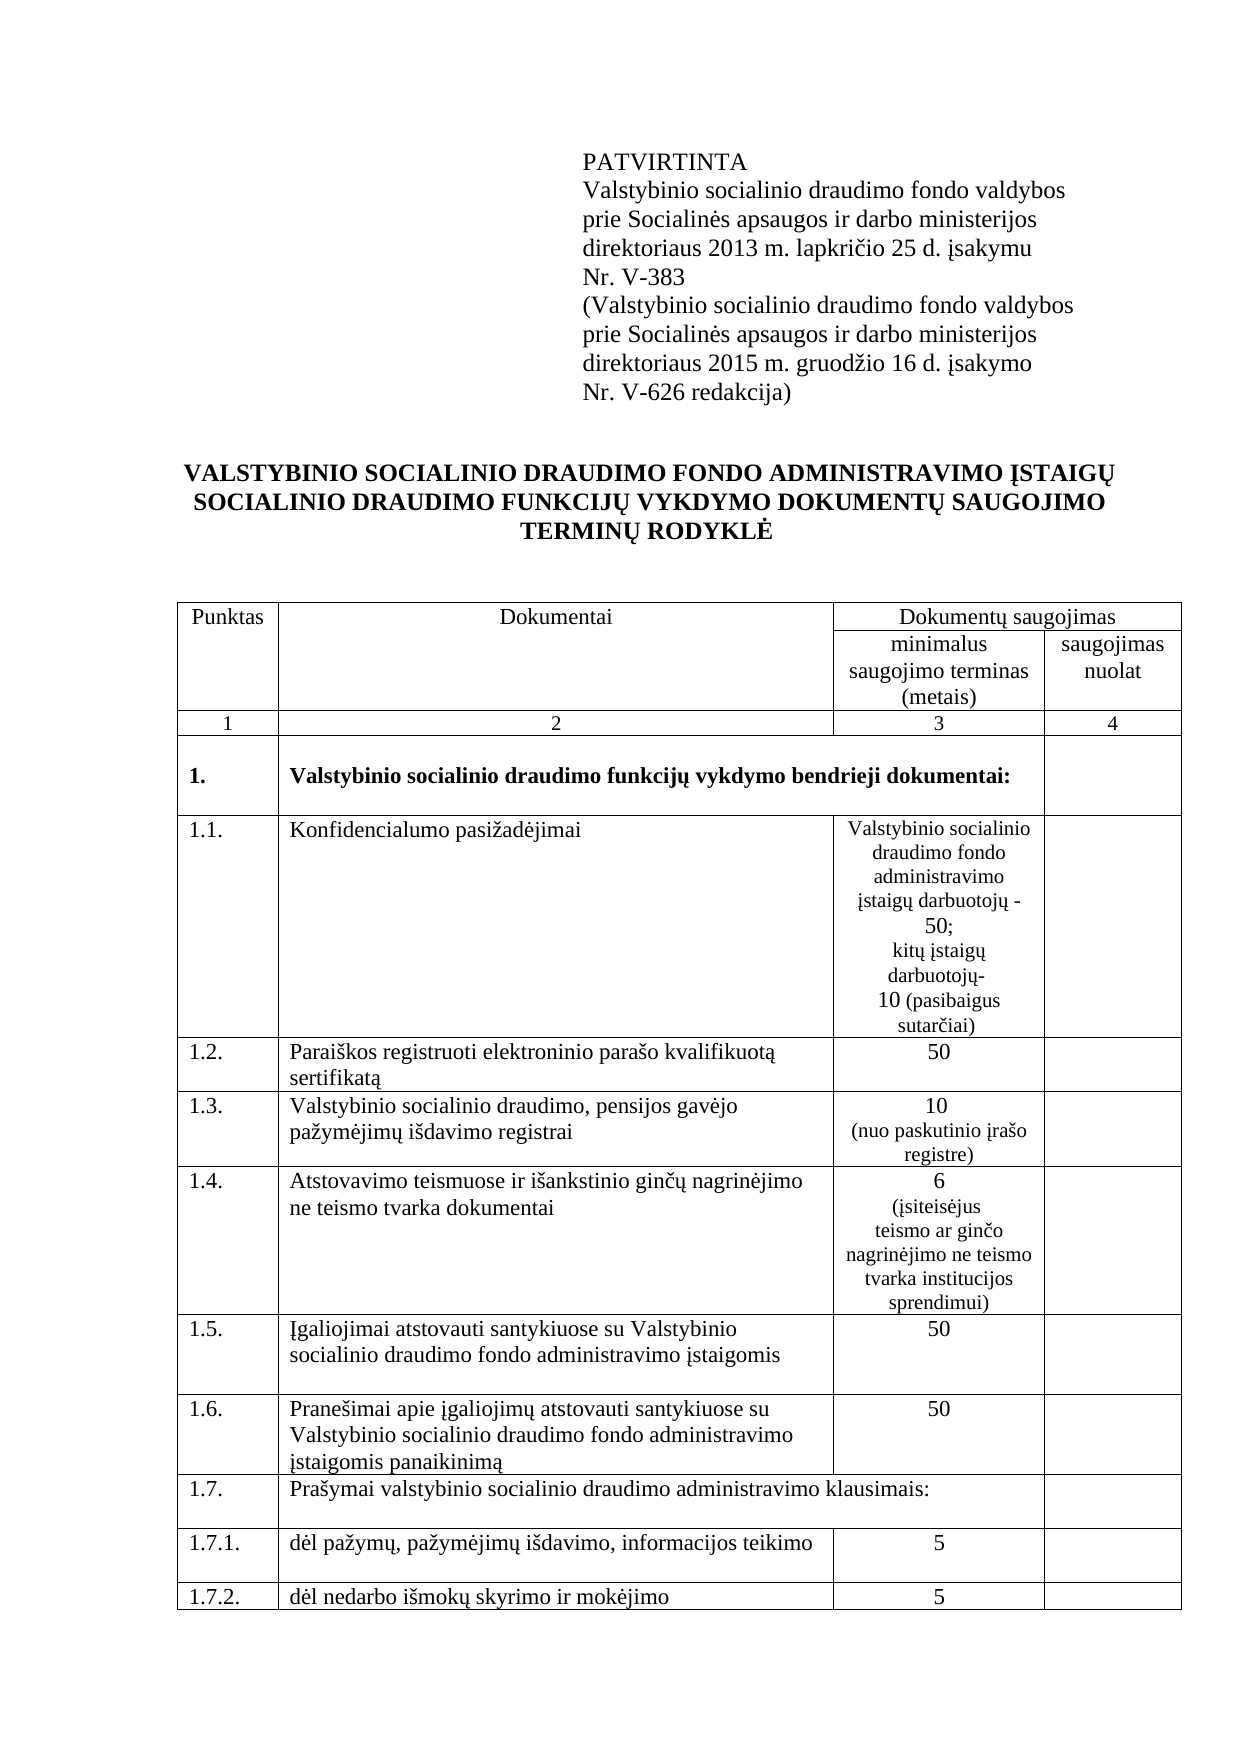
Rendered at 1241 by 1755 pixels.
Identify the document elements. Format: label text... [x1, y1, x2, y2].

text Valstybinio socialinio draudimo fondo valdybos [582, 176, 1122, 204]
table_cell 1.6. [178, 1395, 278, 1474]
table_cell 10 (nuo paskutinio įrašo registre) [834, 1092, 1044, 1166]
table_cell 4 [1045, 711, 1181, 735]
table_cell [1045, 1038, 1181, 1091]
table_cell 1.4. [178, 1167, 278, 1314]
table_cell dėl pažymų, pažymėjimų išdavimo, informacijos teikimo [279, 1529, 833, 1582]
table_cell 1 [178, 711, 278, 735]
table_cell 2 [279, 711, 833, 735]
table_cell dėl nedarbo išmokų skyrimo ir mokėjimo [279, 1583, 833, 1609]
table_cell [1045, 1092, 1181, 1166]
text direktoriaus 2015 m. gruodžio 16 d. įsakymo [582, 348, 1122, 377]
table_cell 50 [834, 1038, 1044, 1091]
table_cell 1.7.2. [178, 1583, 278, 1609]
table_cell 1.2. [178, 1038, 278, 1091]
table_cell Paraiškos registruoti elektroninio parašo kvalifikuotą sertifikatą [279, 1038, 833, 1091]
table_cell 5 [834, 1529, 1044, 1582]
table_header Punktas [178, 603, 278, 709]
text direktoriaus 2013 m. lapkričio 25 d. įsakymu [582, 233, 1122, 262]
table_cell 1. [178, 736, 278, 815]
table_cell 1.1. [178, 816, 278, 1037]
table_header Dokumentų saugojimas [834, 603, 1181, 629]
table_cell [1045, 816, 1181, 1037]
text Nr. V-383 [582, 262, 1122, 291]
text PATVIRTINTA [582, 147, 1122, 176]
table_cell [1045, 1475, 1181, 1528]
table_header Dokumentai [279, 603, 833, 709]
table_cell 1.5. [178, 1315, 278, 1394]
table_cell Įgaliojimai atstovauti santykiuose su Valstybinio socialinio draudimo fondo administravimo įstaigomis [279, 1315, 833, 1394]
table_cell [1045, 736, 1181, 815]
table_cell saugojimas nuolat [1045, 631, 1181, 709]
table_cell [1045, 1529, 1181, 1582]
table_cell Valstybinio socialinio draudimo funkcijų vykdymo bendrieji dokumentai: [279, 736, 1044, 815]
table_cell 1.7.1. [178, 1529, 278, 1582]
text prie Socialinės apsaugos ir darbo ministerijos [582, 319, 1122, 348]
table_cell [1045, 1315, 1181, 1394]
table_cell Konfidencialumo pasižadėjimai [279, 816, 833, 1037]
table_cell [1045, 1167, 1181, 1314]
table_cell Pranešimai apie įgaliojimų atstovauti santykiuose su Valstybinio socialinio draudimo fondo administravimo įstaigomis panaikinimą [279, 1395, 833, 1474]
table_cell 6 (įsiteisėjus teismo ar ginčo nagrinėjimo ne teismo tvarka institucijos sprendimui) [834, 1167, 1044, 1314]
table_cell [1045, 1583, 1181, 1609]
table_cell Valstybinio socialinio draudimo fondo administravimo įstaigų darbuotojų -50; kitų įstaigų darbuotojų- 10 (pasibaigus sutarčiai) [834, 816, 1044, 1037]
table_cell Atstovavimo teismuose ir išankstinio ginčų nagrinėjimo ne teismo tvarka dokumentai [279, 1167, 833, 1314]
table_cell 1.7. [178, 1475, 278, 1528]
text prie Socialinės apsaugos ir darbo ministerijos [582, 204, 1122, 233]
text VALSTYBINIO SOCIALINIO DRAUDIMO FONDO ADMINISTRAVIMO ĮSTAIGŲ [177, 458, 1122, 487]
table_cell 5 [834, 1583, 1044, 1609]
table_cell 1.3. [178, 1092, 278, 1166]
table_cell [1045, 1395, 1181, 1474]
table_cell 3 [834, 711, 1044, 735]
table_cell minimalus saugojimo terminas (metais) [834, 631, 1044, 709]
text Nr. V-626 redakcija) [582, 377, 1122, 406]
table_cell 50 [834, 1395, 1044, 1474]
table_cell 50 [834, 1315, 1044, 1394]
text (Valstybinio socialinio draudimo fondo valdybos [582, 291, 1122, 319]
table_cell Prašymai valstybinio socialinio draudimo administravimo klausimais: [279, 1475, 1044, 1528]
table_cell Valstybinio socialinio draudimo, pensijos gavėjo pažymėjimų išdavimo registrai [279, 1092, 833, 1166]
text SOCIALINIO DRAUDIMO FUNKCIJŲ VYKDYMO DOKUMENTŲ SAUGOJIMO TERMINŲ RODYKLĖ [177, 487, 1122, 544]
